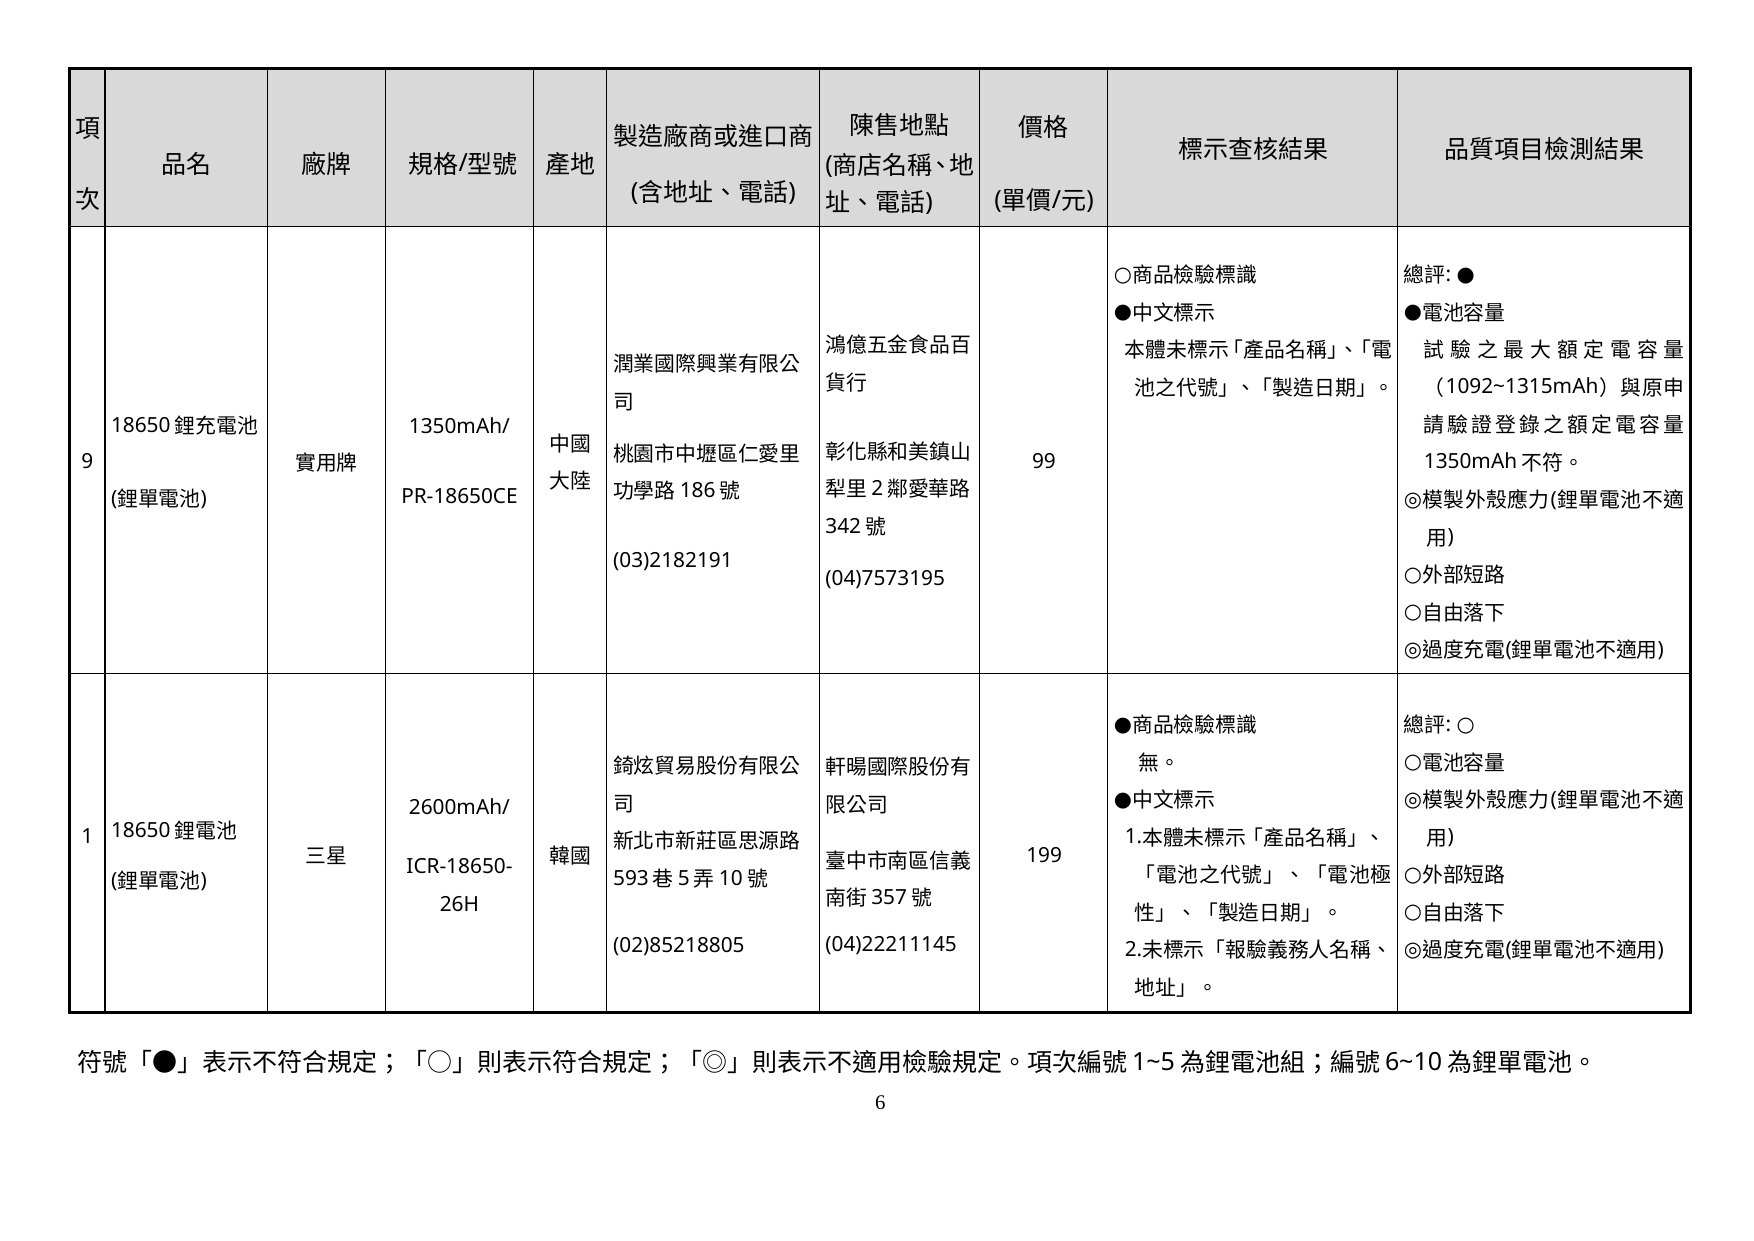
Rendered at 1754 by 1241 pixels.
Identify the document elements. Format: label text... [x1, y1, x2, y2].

table_header 品質項目檢測結果 [1398, 70, 1689, 226]
table_cell 鴻億五金食品百貨行 彰化縣和美鎮山犁里2鄰愛華路342號 (04)7573195 [820, 227, 979, 673]
table_cell 實用牌 [268, 227, 385, 673]
table_cell 潤業國際興業有限公司 桃園市中壢區仁愛里功學路186號 (03)2182191 [607, 227, 819, 673]
table_cell 總評: ● ●電池容量 試驗之最大額定電容量（1092~1315mAh）與原申請驗證登錄之額定電容量1350mAh不符。 ◎模製外殼應力(鋰單電池不適用) ○外部短路 ○自由落下 ◎過度充電(鋰單電池不適用) [1398, 227, 1689, 673]
table_header 品名 [106, 70, 267, 226]
table_cell 9 [71, 227, 104, 673]
table_cell 10 [71, 674, 104, 1011]
table_header 價格 (單價/元) [980, 70, 1107, 226]
table_header 規格/型號 [386, 70, 533, 226]
table_cell 18650鋰充電池 (鋰單電池) [106, 227, 267, 673]
table_cell 錡炫貿易股份有限公司 新北市新莊區思源路593巷5弄10號 (02)85218805 [607, 674, 819, 1011]
table_cell 99 [980, 227, 1107, 673]
table_header 產地 [534, 70, 606, 226]
table_header 製造廠商或進口商 (含地址、電話) [607, 70, 819, 226]
table_cell ●商品檢驗標識 無。 ●中文標示 1.本體未標示「產品名稱」、「電池之代號」、「電池極性」、「製造日期」。 2.未標示「報驗義務人名稱、地址」。 [1108, 674, 1397, 1011]
table_header 廠牌 [268, 70, 385, 226]
table_cell 總評: ○ ○電池容量 ◎模製外殼應力(鋰單電池不適用) ○外部短路 ○自由落下 ◎過度充電(鋰單電池不適用) [1398, 674, 1689, 1011]
text 符號「●」表示不符合規定；「○」則表示符合規定；「◎」則表示不適用檢驗規定。項次編號1~5為鋰電池組；編號6~10為鋰單電池。 [77, 1042, 1683, 1079]
table_cell 軒暘國際股份有限公司 臺中市南區信義南街357號 (04)22211145 [820, 674, 979, 1011]
table_cell 三星 [268, 674, 385, 1011]
table_cell ○商品檢驗標識 ●中文標示 本體未標示「產品名稱」、「電池之代號」、「製造日期」。 [1108, 227, 1397, 673]
table_cell 199 [980, 674, 1107, 1011]
table_cell 1350mAh/ PR-18650CE [386, 227, 533, 673]
table_header 項 次 [71, 70, 104, 226]
table_header 陳售地點 (商店名稱、地址、電話) [820, 70, 979, 226]
table_cell 中國大陸 [534, 227, 606, 673]
table_cell 韓國 [534, 674, 606, 1011]
table_cell 2600mAh/ ICR-18650-26H [386, 674, 533, 1011]
table_cell 18650鋰電池 (鋰單電池) [106, 674, 267, 1011]
table_header 標示查核結果 [1108, 70, 1397, 226]
